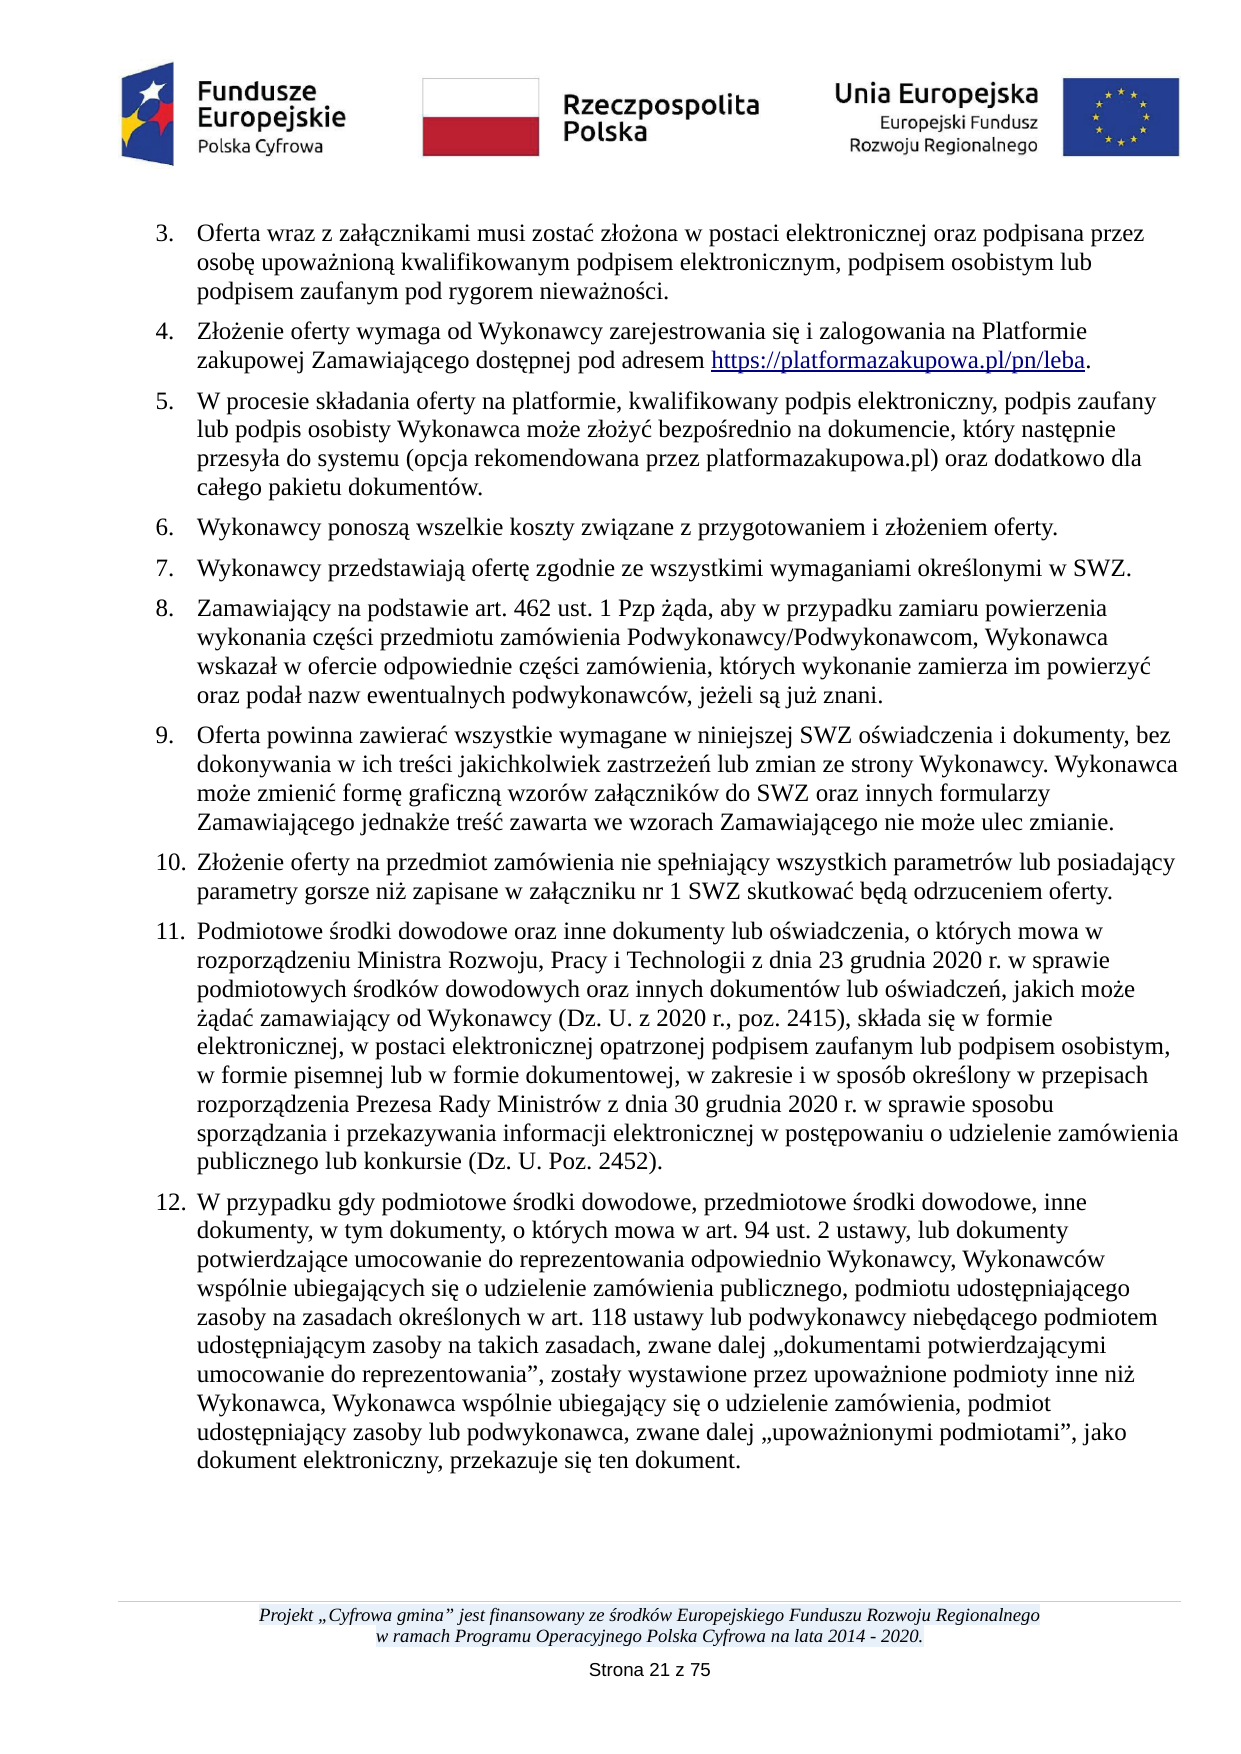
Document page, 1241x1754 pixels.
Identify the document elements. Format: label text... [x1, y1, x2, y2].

picture [118, 59, 1182, 169]
list Oferta wraz z załącznikami musi zostać złożona w postaci elektronicznej oraz podpisana przez osobę upoważnioną kwalifikowanym podpisem elektronicznym, podpisem osobistym lub podpisem zaufanym pod rygorem nieważności. [155, 218, 1181, 305]
list Oferta powinna zawierać wszystkie wymagane w niniejszej SWZ oświadczenia i dokumenty, bez dokonywania w ich treści jakichkolwiek zastrzeżeń lub zmian ze strony Wykonawcy. Wykonawca może zmienić formę graficzną wzorów załączników do SWZ oraz innych formularzy Zamawiającego jednakże treść zawarta we wzorach Zamawiającego nie może ulec zmianie. [155, 720, 1181, 835]
list Złożenie oferty wymaga od Wykonawcy zarejestrowania się i zalogowania na Platformie zakupowej Zamawiającego dostępnej pod adresem https://platformazakupowa.pl/pn/leba. [155, 316, 1181, 374]
list Zamawiający na podstawie art. 462 ust. 1 Pzp żąda, aby w przypadku zamiaru powierzenia wykonania części przedmiotu zamówienia Podwykonawcy/Podwykonawcom, Wykonawca wskazał w ofercie odpowiednie części zamówienia, których wykonanie zamierza im powierzyć oraz podał nazw ewentualnych podwykonawców, jeżeli są już znani. [155, 593, 1181, 708]
list Wykonawcy ponoszą wszelkie koszty związane z przygotowaniem i złożeniem oferty. [155, 512, 1181, 541]
list W procesie składania oferty na platformie, kwalifikowany podpis elektroniczny, podpis zaufany lub podpis osobisty Wykonawca może złożyć bezpośrednio na dokumencie, który następnie przesyła do systemu (opcja rekomendowana przez platformazakupowa.pl) oraz dodatkowo dla całego pakietu dokumentów. [155, 386, 1181, 501]
list Wykonawcy przedstawiają ofertę zgodnie ze wszystkimi wymaganiami określonymi w SWZ. [155, 553, 1181, 582]
list Podmiotowe środki dowodowe oraz inne dokumenty lub oświadczenia, o których mowa w rozporządzeniu Ministra Rozwoju, Pracy i Technologii z dnia 23 grudnia 2020 r. w sprawie podmiotowych środków dowodowych oraz innych dokumentów lub oświadczeń, jakich może żądać zamawiający od Wykonawcy (Dz. U. z 2020 r., poz. 2415), składa się w formie elektronicznej, w postaci elektronicznej opatrzonej podpisem zaufanym lub podpisem osobistym, w formie pisemnej lub w formie dokumentowej, w zakresie i w sposób określony w przepisach rozporządzenia Prezesa Rady Ministrów z dnia 30 grudnia 2020 r. w sprawie sposobu sporządzania i przekazywania informacji elektronicznej w postępowaniu o udzielenie zamówienia publicznego lub konkursie (Dz. U. Poz. 2452). [155, 916, 1181, 1175]
list Złożenie oferty na przedmiot zamówienia nie spełniający wszystkich parametrów lub posiadający parametry gorsze niż zapisane w załączniku nr 1 SWZ skutkować będą odrzuceniem oferty. [155, 847, 1181, 904]
list W przypadku gdy podmiotowe środki dowodowe, przedmiotowe środki dowodowe, inne dokumenty, w tym dokumenty, o których mowa w art. 94 ust. 2 ustawy, lub dokumenty potwierdzające umocowanie do reprezentowania odpowiednio Wykonawcy, Wykonawców wspólnie ubiegających się o udzielenie zamówienia publicznego, podmiotu udostępniającego zasoby na zasadach określonych w art. 118 ustawy lub podwykonawcy niebędącego podmiotem udostępniającym zasoby na takich zasadach, zwane dalej „dokumentami potwierdzającymi umocowanie do reprezentowania”, zostały wystawione przez upoważnione podmioty inne niż Wykonawca, Wykonawca wspólnie ubiegający się o udzielenie zamówienia, podmiot udostępniający zasoby lub podwykonawca, zwane dalej „upoważnionymi podmiotami”, jako dokument elektroniczny, przekazuje się ten dokument. [155, 1187, 1181, 1474]
